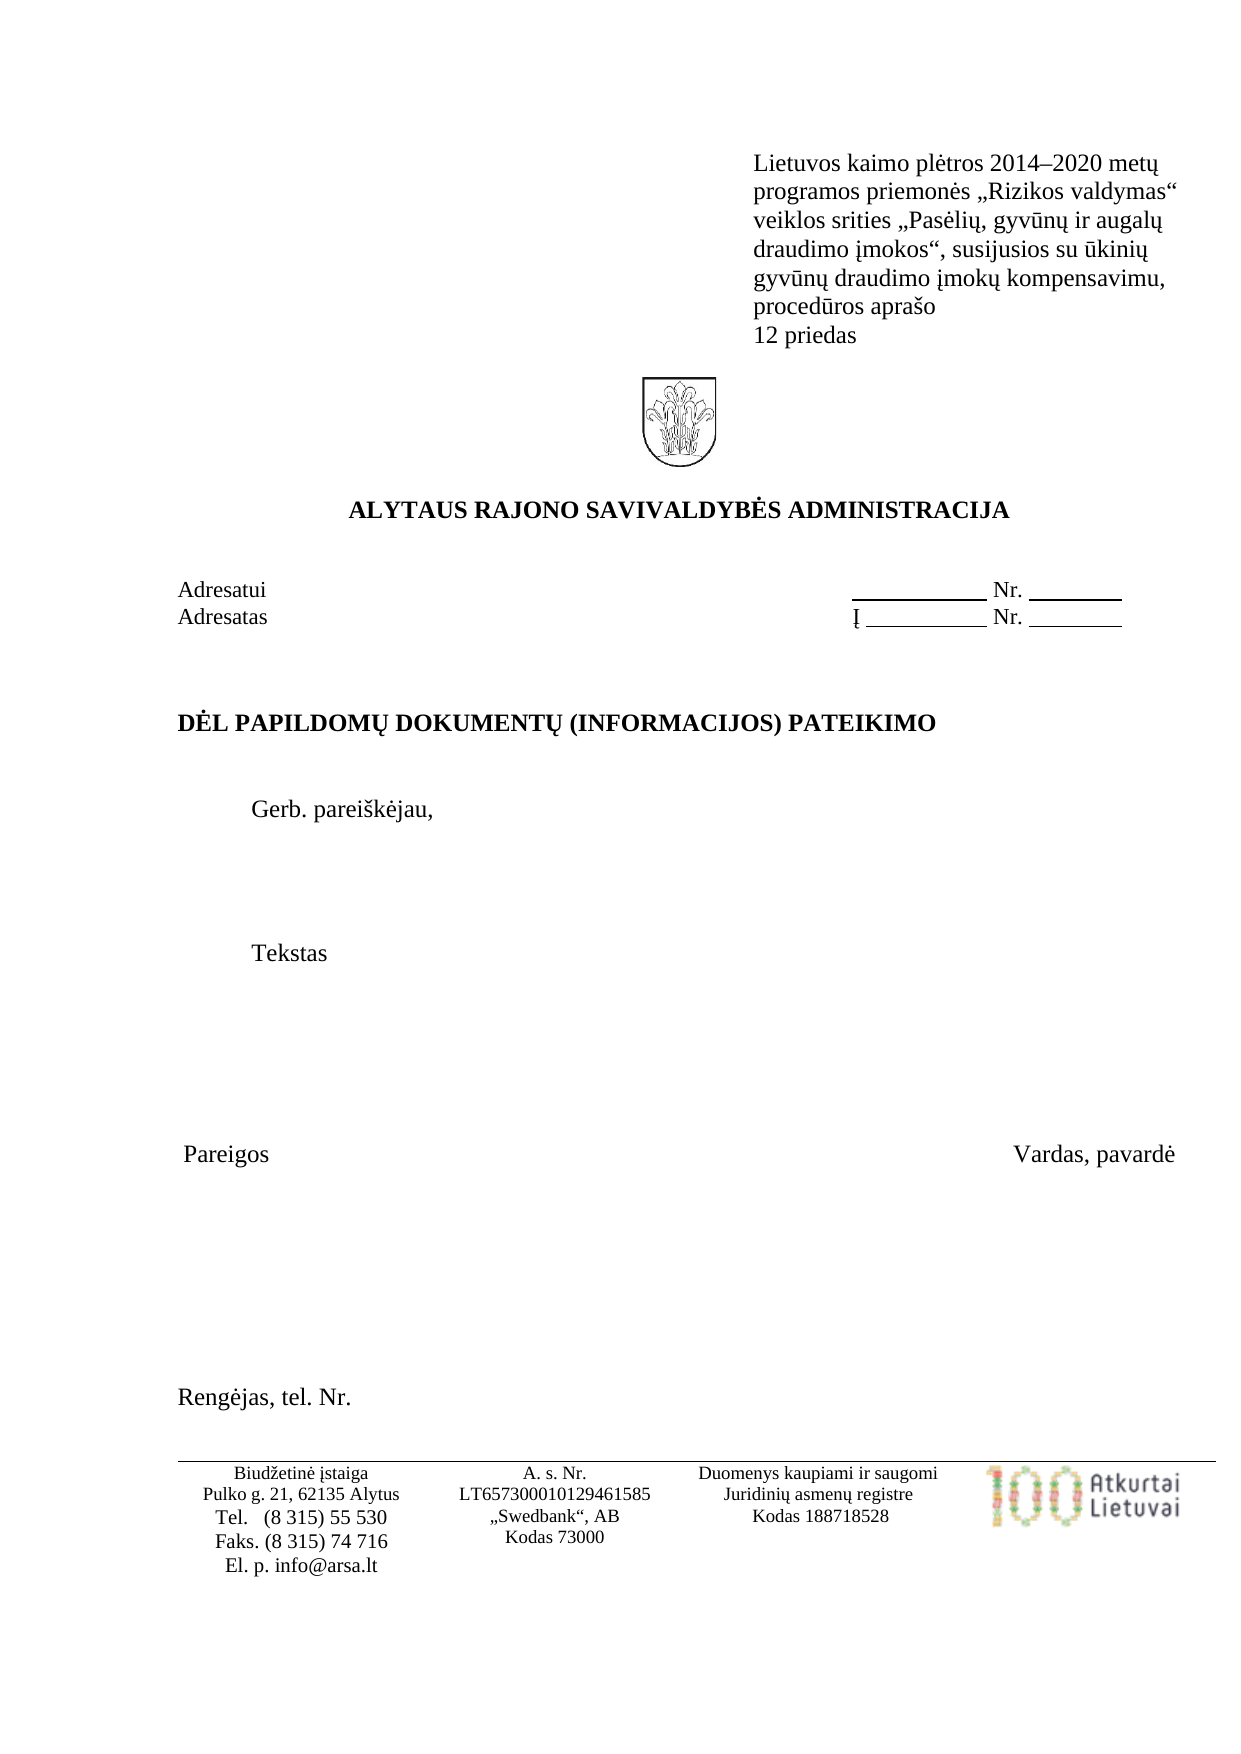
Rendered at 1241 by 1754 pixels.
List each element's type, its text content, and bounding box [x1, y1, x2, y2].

text Rengėjas, tel. Nr. [177, 1382, 1181, 1410]
table_cell A. s. Nr. LT657300010129461585 „Swedbank“, AB Kodas 73000 [425, 1462, 684, 1577]
text Pareigos Vardas, pavardė [177, 1139, 1181, 1168]
table_header [425, 1437, 684, 1461]
text 12 priedas [753, 320, 1181, 349]
text DĖL PAPILDOMŲ DOKUMENTŲ (INFORMACIJOS) PATEIKIMO [177, 708, 1181, 737]
text Lietuvos kaimo plėtros 2014–2020 metų programos priemonės „Rizikos valdymas“ veiklos srities „Pasėlių, gyvūnų ir augalų draudimo įmokos“, susijusios su ūkinių gyvūnų draudimo įmokų kompensavimu, procedūros aprašo [753, 148, 1181, 320]
text Tekstas [177, 938, 1181, 967]
text Adresatui Nr. [177, 577, 1181, 603]
text Gerb. pareiškėjau, [177, 794, 1181, 823]
table_header [685, 1437, 956, 1461]
table_cell [956, 1462, 1216, 1577]
table_cell Biudžetinė įstaiga Pulko g. 21, 62135 Alytus Tel. (8 315) 55 530 Faks. (8 315) 74 716 El. p. info@arsa.lt [178, 1462, 425, 1577]
table_header [178, 1437, 425, 1461]
table_cell Duomenys kaupiami ir saugomi Juridinių asmenų registre Kodas 188718528 [685, 1462, 956, 1577]
text ALYTAUS RAJONO SAVIVALDYBĖS ADMINISTRACIJA [177, 495, 1181, 524]
text Adresatas Į Nr. [177, 603, 1181, 656]
table_header [956, 1437, 1216, 1461]
